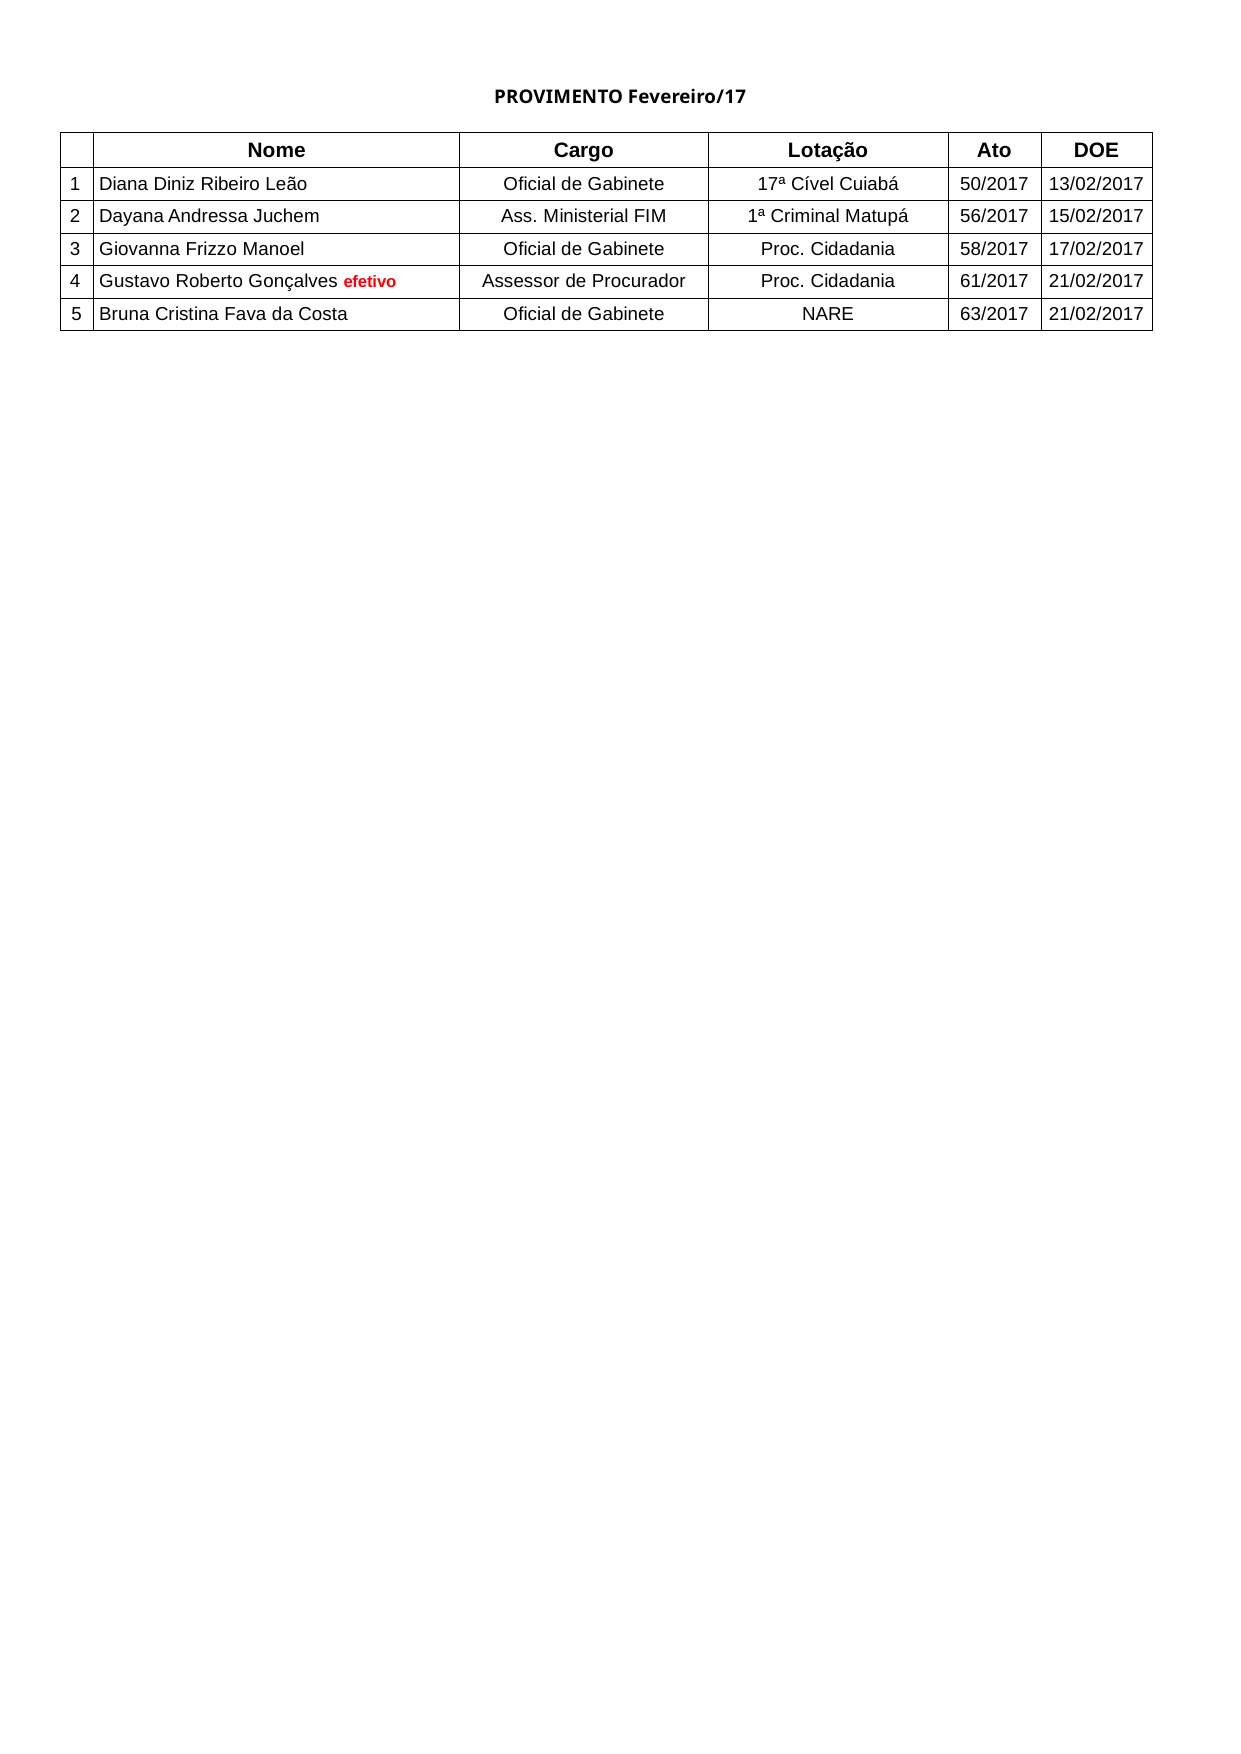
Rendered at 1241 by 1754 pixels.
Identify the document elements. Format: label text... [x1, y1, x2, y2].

table_cell Oficial de Gabinete [460, 168, 708, 200]
table_header [61, 133, 93, 167]
table_cell 5 [61, 299, 93, 330]
table_cell 4 [61, 266, 93, 298]
table_cell 3 [61, 234, 93, 265]
table_cell Bruna Cristina Fava da Costa [94, 299, 459, 330]
table_cell 1 [61, 168, 93, 200]
table_cell 61/2017 [949, 266, 1041, 298]
table_cell Diana Diniz Ribeiro Leão [94, 168, 459, 200]
table_cell Ass. Ministerial FIM [460, 201, 708, 232]
table_cell 21/02/2017 [1042, 299, 1152, 330]
table_cell 13/02/2017 [1042, 168, 1152, 200]
table_cell 15/02/2017 [1042, 201, 1152, 232]
table_cell 58/2017 [949, 234, 1041, 265]
table_header DOE [1042, 133, 1152, 167]
table_header Lotação [709, 133, 948, 167]
table_cell 2 [61, 201, 93, 232]
table_cell 21/02/2017 [1042, 266, 1152, 298]
table_cell Proc. Cidadania [709, 234, 948, 265]
table_cell 50/2017 [949, 168, 1041, 200]
table_cell Oficial de Gabinete [460, 299, 708, 330]
table_cell Giovanna Frizzo Manoel [94, 234, 459, 265]
table_cell Dayana Andressa Juchem [94, 201, 459, 232]
table_cell Oficial de Gabinete [460, 234, 708, 265]
table_cell 63/2017 [949, 299, 1041, 330]
table_cell Assessor de Procurador [460, 266, 708, 298]
table_cell Gustavo Roberto Gonçalves efetivo [94, 266, 459, 298]
table_header Ato [949, 133, 1041, 167]
table_cell 56/2017 [949, 201, 1041, 232]
table_cell NARE [709, 299, 948, 330]
table_cell 17/02/2017 [1042, 234, 1152, 265]
text PROVIMENTO Fevereiro/17 [59, 83, 1181, 109]
table_cell Proc. Cidadania [709, 266, 948, 298]
table_cell 17ª Cível Cuiabá [709, 168, 948, 200]
table_header Nome [94, 133, 459, 167]
table_header Cargo [460, 133, 708, 167]
table_cell 1ª Criminal Matupá [709, 201, 948, 232]
